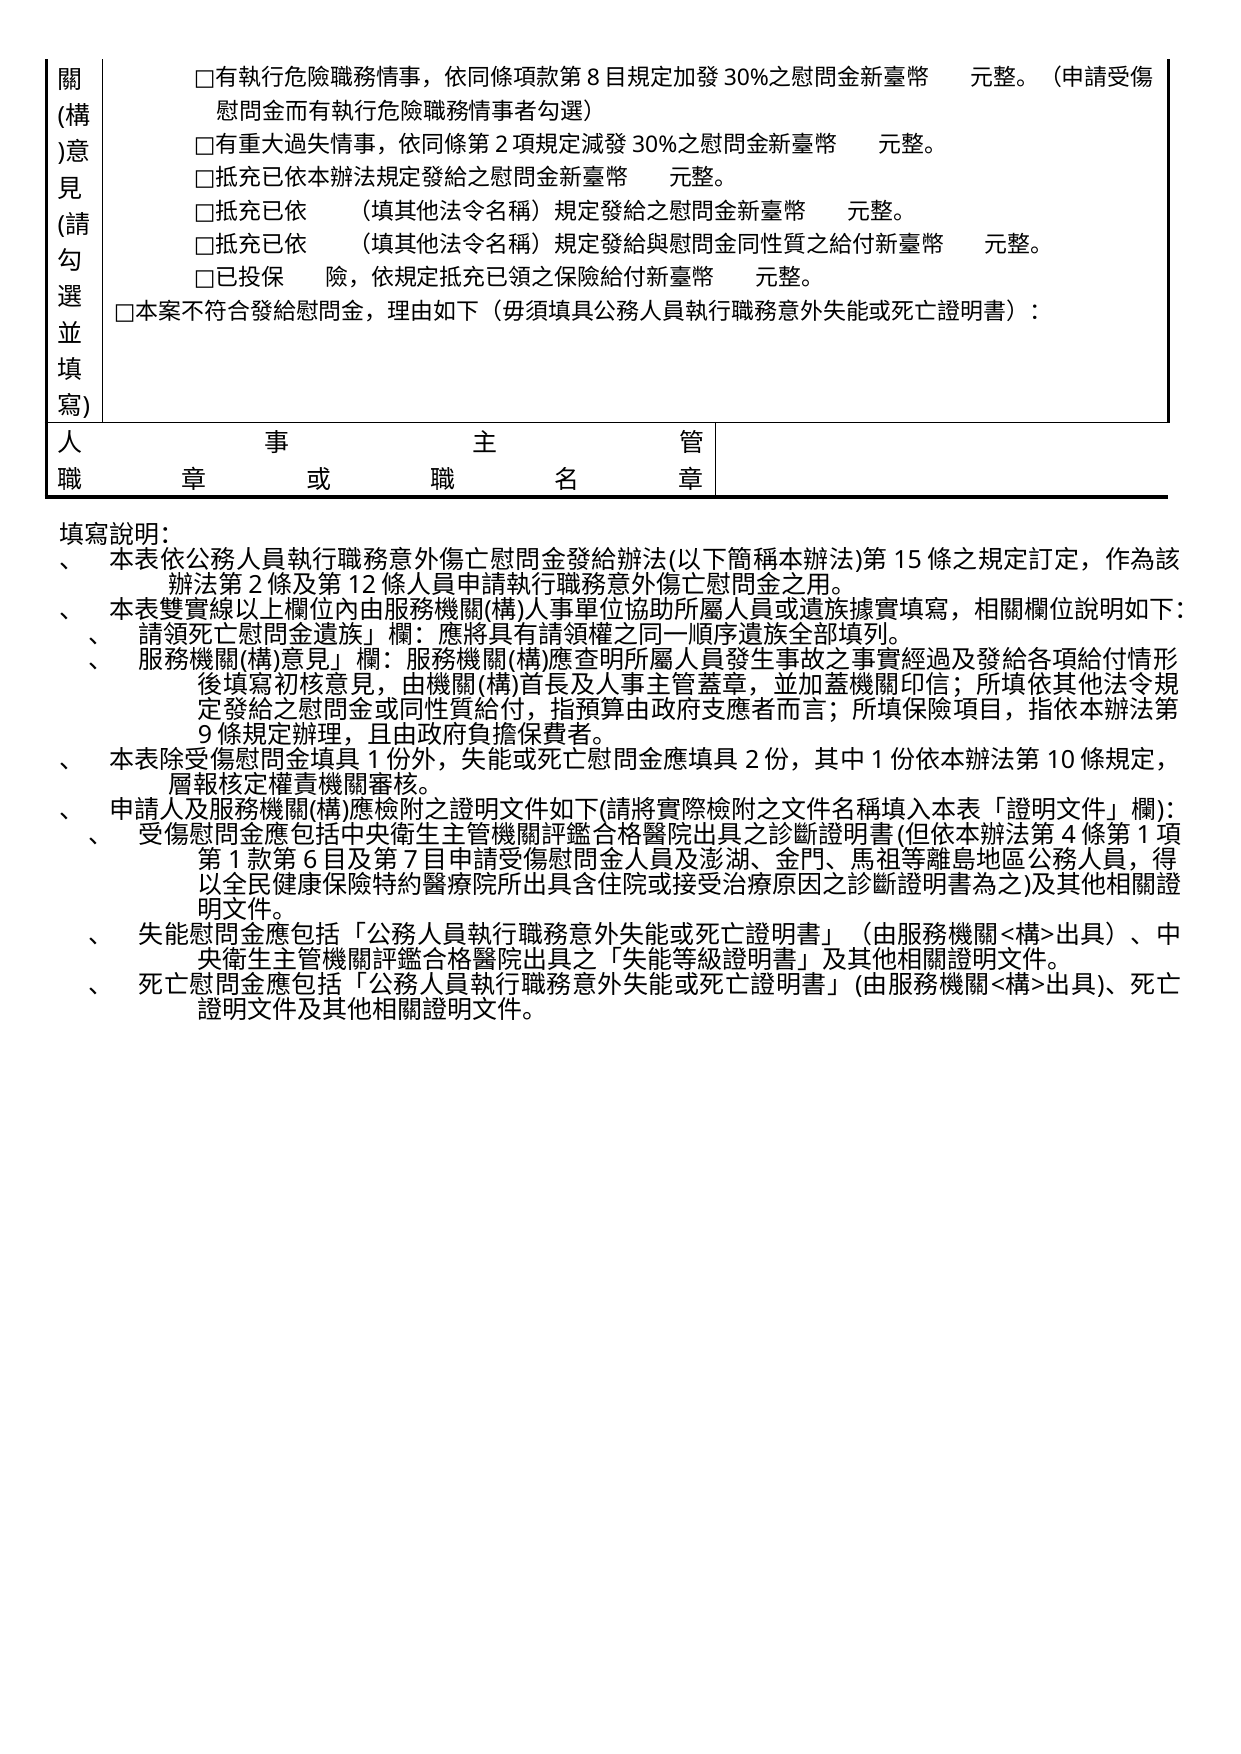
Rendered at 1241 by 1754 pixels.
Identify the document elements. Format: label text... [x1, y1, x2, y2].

list 本表依公務人員執行職務意外傷亡慰問金發給辦法(以下簡稱本辦法)第15條之規定訂定，作為該辦法第2條及第12條人員申請執行職務意外傷亡慰問金之用。 [59, 548, 1181, 598]
list 本表雙實線以上欄位內由服務機關(構)人事單位協助所屬人員或遺族據實填寫，相關欄位說明如下： [59, 598, 1181, 623]
table_cell 人事主管 職章或職名章 [48, 423, 715, 495]
text 填寫說明： [59, 523, 1181, 548]
table_cell [716, 423, 1168, 495]
list 申請人及服務機關(構)應檢附之證明文件如下(請將實際檢附之文件名稱填入本表「證明文件」欄)： [59, 798, 1181, 823]
list 受傷慰問金應包括中央衛生主管機關評鑑合格醫院出具之診斷證明書(但依本辦法第4條第1項第1款第6目及第7目申請受傷慰問金人員及澎湖、金門、馬祖等離島地區公務人員，得以全民健康保險特約醫療院所出具含住院或接受治療原因之診斷證明書為之)及其他相關證明文件。 [89, 823, 1181, 923]
list 請領死亡慰問金遺族」欄：應將具有請領權之同一順序遺族全部填列。 [89, 623, 1181, 648]
list 本表除受傷慰問金填具1份外，失能或死亡慰問金應填具2份，其中1份依本辦法第10條規定，層報核定權責機關審核。 [59, 748, 1181, 798]
table_cell 關(構)意見(請勾選並填寫) [48, 59, 102, 422]
list 失能慰問金應包括「公務人員執行職務意外失能或死亡證明書」（由服務機關<構>出具）、中央衛生主管機關評鑑合格醫院出具之「失能等級證明書」及其他相關證明文件。 [89, 923, 1181, 973]
list 服務機關(構)意見」欄：服務機關(構)應查明所屬人員發生事故之事實經過及發給各項給付情形後填寫初核意見，由機關(構)首長及人事主管蓋章，並加蓋機關印信；所填依其他法令規定發給之慰問金或同性質給付，指預算由政府支應者而言；所填保險項目，指依本辦法第9條規定辦理，且由政府負擔保費者。 [89, 648, 1181, 748]
table_cell □有執行危險職務情事，依同條項款第8目規定加發30%之慰問金新臺幣 元整。（申請受傷慰問金而有執行危險職務情事者勾選） □有重大過失情事，依同條第2項規定減發30%之慰問金新臺幣 元整。 □抵充已依本辦法規定發給之慰問金新臺幣 元整。 □抵充已依 （填其他法令名稱）規定發給之慰問金新臺幣 元整。 □抵充已依 （填其他法令名稱）規定發給與慰問金同性質之給付新臺幣 元整。 □已投保 險，依規定抵充已領之保險給付新臺幣 元整。 □本案不符合發給慰問金，理由如下（毋須填具公務人員執行職務意外失能或死亡證明書）： [103, 59, 1167, 422]
list 死亡慰問金應包括「公務人員執行職務意外失能或死亡證明書」(由服務機關<構>出具)、死亡證明文件及其他相關證明文件。 [89, 973, 1181, 1023]
